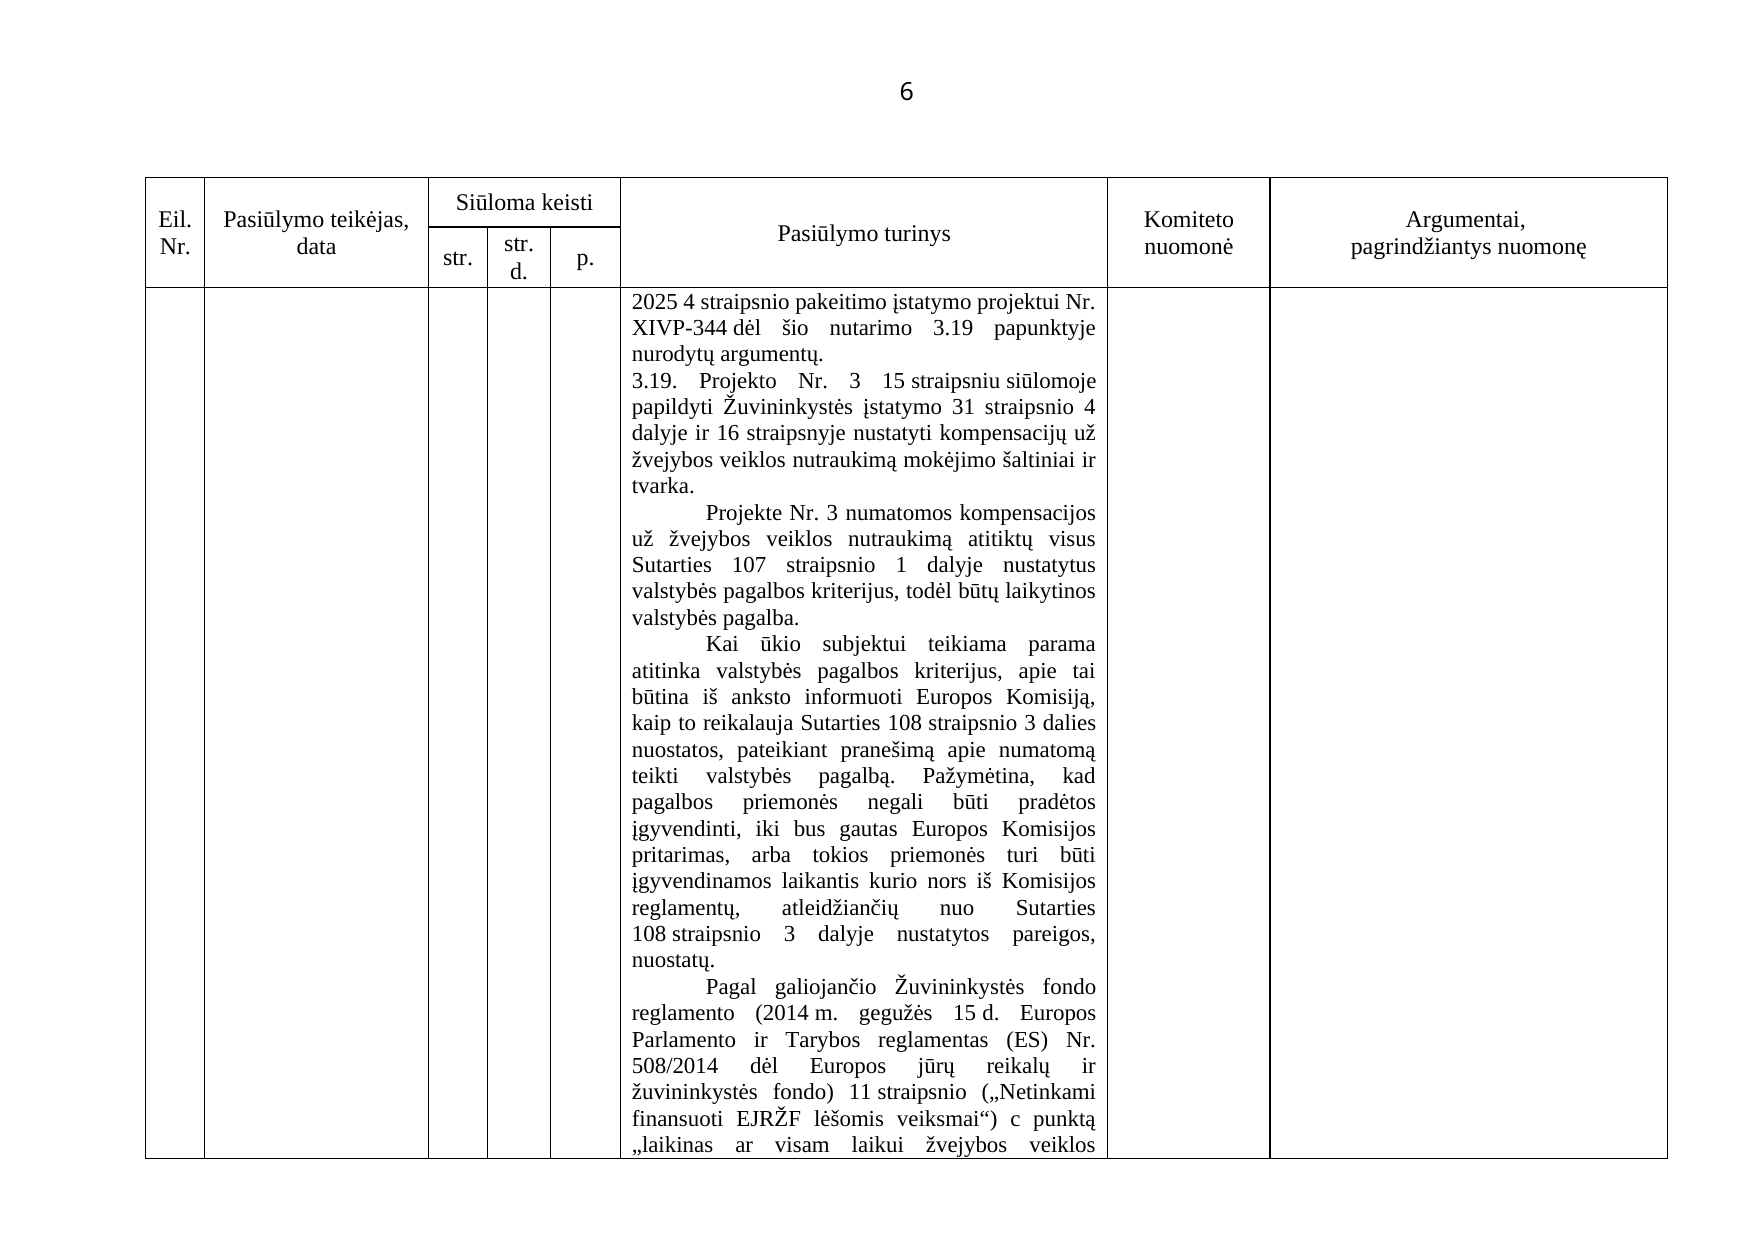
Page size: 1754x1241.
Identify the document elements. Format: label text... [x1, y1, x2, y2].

table_header Siūloma keisti [429, 178, 620, 226]
table_cell [429, 288, 487, 1157]
table_header Eil. Nr. [146, 178, 204, 287]
table_cell [551, 288, 620, 1157]
table_header Argumentai, pagrindžiantys nuomonę [1271, 178, 1667, 287]
table_cell p. [551, 228, 620, 287]
table_cell str. [429, 228, 487, 287]
table_header Pasiūlymo teikėjas, data [205, 178, 428, 287]
table_cell 2025 4 straipsnio pakeitimo įstatymo projektui Nr. XIVP-344 dėl šio nutarimo 3.19 papunktyje nurodytų argumentų. 3.19. Projekto Nr. 3 15 straipsniu siūlomoje papildyti Žuvininkystės įstatymo 31 straipsnio 4 dalyje ir 16 straipsnyje nustatyti kompensacijų už žvejybos veiklos nutraukimą mokėjimo šaltiniai ir tvarka. Projekte Nr. 3 numatomos kompensacijos už žvejybos veiklos nutraukimą atitiktų visus Sutarties 107 straipsnio 1 dalyje nustatytus valstybės pagalbos kriterijus, todėl būtų laikytinos valstybės pagalba. Kai ūkio subjektui teikiama parama atitinka valstybės pagalbos kriterijus, apie tai būtina iš anksto informuoti Europos Komisiją, kaip to reikalauja Sutarties 108 straipsnio 3 dalies nuostatos, pateikiant pranešimą apie numatomą teikti valstybės pagalbą. Pažymėtina, kad pagalbos priemonės negali būti pradėtos įgyvendinti, iki bus gautas Europos Komisijos pritarimas, arba tokios priemonės turi būti įgyvendinamos laikantis kurio nors iš Komisijos reglamentų, atleidžiančių nuo Sutarties 108 straipsnio 3 dalyje nustatytos pareigos, nuostatų. Pagal galiojančio Žuvininkystės fondo reglamento (2014 m. gegužės 15 d. Europos Parlamento ir Tarybos reglamentas (ES) Nr. 508/2014 dėl Europos jūrų reikalų ir žuvininkystės fondo) 11 straipsnio („Netinkami finansuoti EJRŽF lėšomis veiksmai“) c punktą „laikinas ar visam laikui žvejybos veiklos [621, 288, 1107, 1157]
table_cell [1271, 288, 1667, 1157]
table_cell [1108, 288, 1269, 1157]
table_cell [146, 288, 204, 1157]
table_header Komiteto nuomonė [1108, 178, 1269, 287]
table_cell [205, 288, 428, 1157]
table_header Pasiūlymo turinys [621, 178, 1107, 287]
table_cell [488, 288, 550, 1157]
table_cell str. d. [488, 228, 550, 287]
